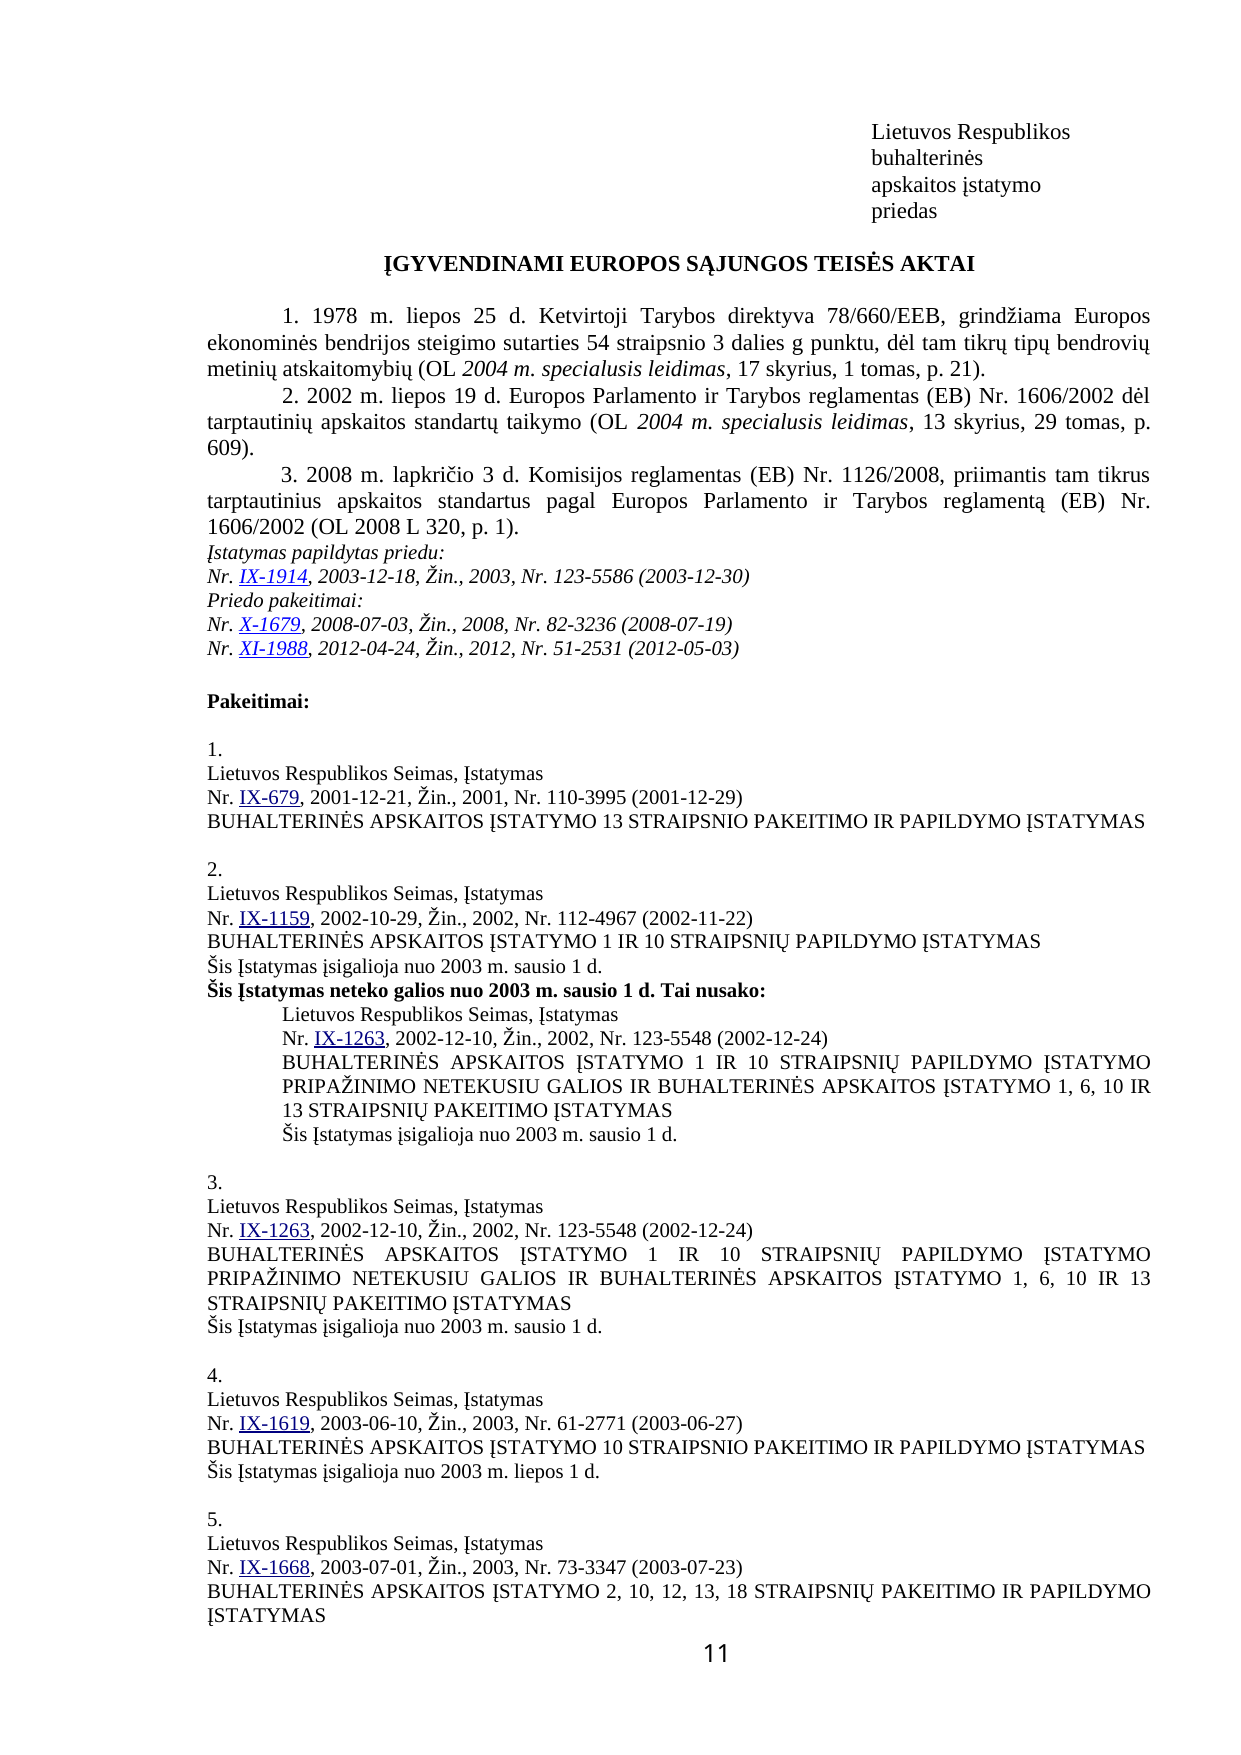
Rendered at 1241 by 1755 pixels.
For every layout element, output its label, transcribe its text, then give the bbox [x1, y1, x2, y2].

text Priedo pakeitimai: [207, 588, 1152, 612]
text ĮGYVENDINAMI EUROPOS SĄJUNGOS TEISĖS AKTAI [207, 250, 1152, 276]
text Lietuvos Respublikos Seimas, Įstatymas [207, 1194, 1152, 1218]
text Šis Įstatymas įsigalioja nuo 2003 m. sausio 1 d. [207, 953, 1152, 978]
text Lietuvos Respublikos Seimas, Įstatymas [207, 1531, 1152, 1555]
text apskaitos įstatymo [871, 171, 1152, 197]
text Nr. IX-1263, 2002-12-10, Žin., 2002, Nr. 123-5548 (2002-12-24) [207, 1218, 1152, 1242]
text Lietuvos Respublikos Seimas, Įstatymas [207, 1002, 1152, 1026]
text priedas [871, 197, 1152, 223]
text 1. 1978 m. liepos 25 d. Ketvirtoji Tarybos direktyva 78/660/EEB, grindžiama Europos ekonominės bendrijos steigimo sutarties 54 straipsnio 3 dalies g punktu, dėl tam tikrų tipų bendrovių metinių atskaitomybių (OL 2004 m. specialusis leidimas, 17 skyrius, 1 tomas, p. 21). [207, 303, 1152, 382]
text BUHALTERINĖS APSKAITOS ĮSTATYMO 2, 10, 12, 13, 18 STRAIPSNIŲ PAKEITIMO IR PAPILDYMO ĮSTATYMAS [207, 1579, 1152, 1627]
text Šis Įstatymas įsigalioja nuo 2003 m. sausio 1 d. [207, 1122, 1152, 1146]
text 1. [207, 737, 1152, 761]
text Nr. IX-679, 2001-12-21, Žin., 2001, Nr. 110-3995 (2001-12-29) [207, 785, 1152, 809]
text Nr. IX-1914, 2003-12-18, Žin., 2003, Nr. 123-5586 (2003-12-30) [207, 564, 1152, 588]
text Nr. X-1679, 2008-07-03, Žin., 2008, Nr. 82-3236 (2008-07-19) [207, 612, 1152, 636]
text BUHALTERINĖS APSKAITOS ĮSTATYMO 10 STRAIPSNIO PAKEITIMO IR PAPILDYMO ĮSTATYMAS [207, 1435, 1152, 1459]
text 2. [207, 857, 1152, 881]
text Lietuvos Respublikos buhalterinės [871, 118, 1152, 171]
text Nr. IX-1619, 2003-06-10, Žin., 2003, Nr. 61-2771 (2003-06-27) [207, 1411, 1152, 1435]
text Šis Įstatymas įsigalioja nuo 2003 m. liepos 1 d. [207, 1459, 1152, 1483]
text 4. [207, 1363, 1152, 1387]
text Lietuvos Respublikos Seimas, Įstatymas [207, 881, 1152, 905]
text Pakeitimai: [207, 689, 1152, 713]
text BUHALTERINĖS APSKAITOS ĮSTATYMO 1 IR 10 STRAIPSNIŲ PAPILDYMO ĮSTATYMO PRIPAŽINIMO NETEKUSIU GALIOS IR BUHALTERINĖS APSKAITOS ĮSTATYMO 1, 6, 10 IR 13 STRAIPSNIŲ PAKEITIMO ĮSTATYMAS [282, 1050, 1152, 1122]
text 5. [207, 1507, 1152, 1531]
text Įstatymas papildytas priedu: [207, 540, 1152, 564]
text BUHALTERINĖS APSKAITOS ĮSTATYMO 1 IR 10 STRAIPSNIŲ PAPILDYMO ĮSTATYMAS [207, 929, 1152, 953]
text Lietuvos Respublikos Seimas, Įstatymas [207, 761, 1152, 785]
text Nr. IX-1159, 2002-10-29, Žin., 2002, Nr. 112-4967 (2002-11-22) [207, 905, 1152, 929]
text Šis Įstatymas įsigalioja nuo 2003 m. sausio 1 d. [207, 1314, 1152, 1338]
text Šis Įstatymas neteko galios nuo 2003 m. sausio 1 d. Tai nusako: [207, 978, 1152, 1002]
text BUHALTERINĖS APSKAITOS ĮSTATYMO 13 STRAIPSNIO PAKEITIMO IR PAPILDYMO ĮSTATYMAS [207, 809, 1152, 833]
text Lietuvos Respublikos Seimas, Įstatymas [207, 1387, 1152, 1411]
text 3. [207, 1170, 1152, 1194]
text 3. 2008 m. lapkričio 3 d. Komisijos reglamentas (EB) Nr. 1126/2008, priimantis tam tikrus tarptautinius apskaitos standartus pagal Europos Parlamento ir Tarybos reglamentą (EB) Nr. 1606/2002 (OL 2008 L 320, p. 1). [207, 461, 1152, 540]
text 2. 2002 m. liepos 19 d. Europos Parlamento ir Tarybos reglamentas (EB) Nr. 1606/2002 dėl tarptautinių apskaitos standartų taikymo (OL 2004 m. specialusis leidimas, 13 skyrius, 29 tomas, p. 609). [207, 382, 1152, 461]
text Nr. XI-1988, 2012-04-24, Žin., 2012, Nr. 51-2531 (2012-05-03) [207, 636, 1152, 660]
text BUHALTERINĖS APSKAITOS ĮSTATYMO 1 IR 10 STRAIPSNIŲ PAPILDYMO ĮSTATYMO PRIPAŽINIMO NETEKUSIU GALIOS IR BUHALTERINĖS APSKAITOS ĮSTATYMO 1, 6, 10 IR 13 STRAIPSNIŲ PAKEITIMO ĮSTATYMAS [207, 1242, 1152, 1314]
text Nr. IX-1263, 2002-12-10, Žin., 2002, Nr. 123-5548 (2002-12-24) [207, 1026, 1152, 1050]
text Nr. IX-1668, 2003-07-01, Žin., 2003, Nr. 73-3347 (2003-07-23) [207, 1555, 1152, 1579]
